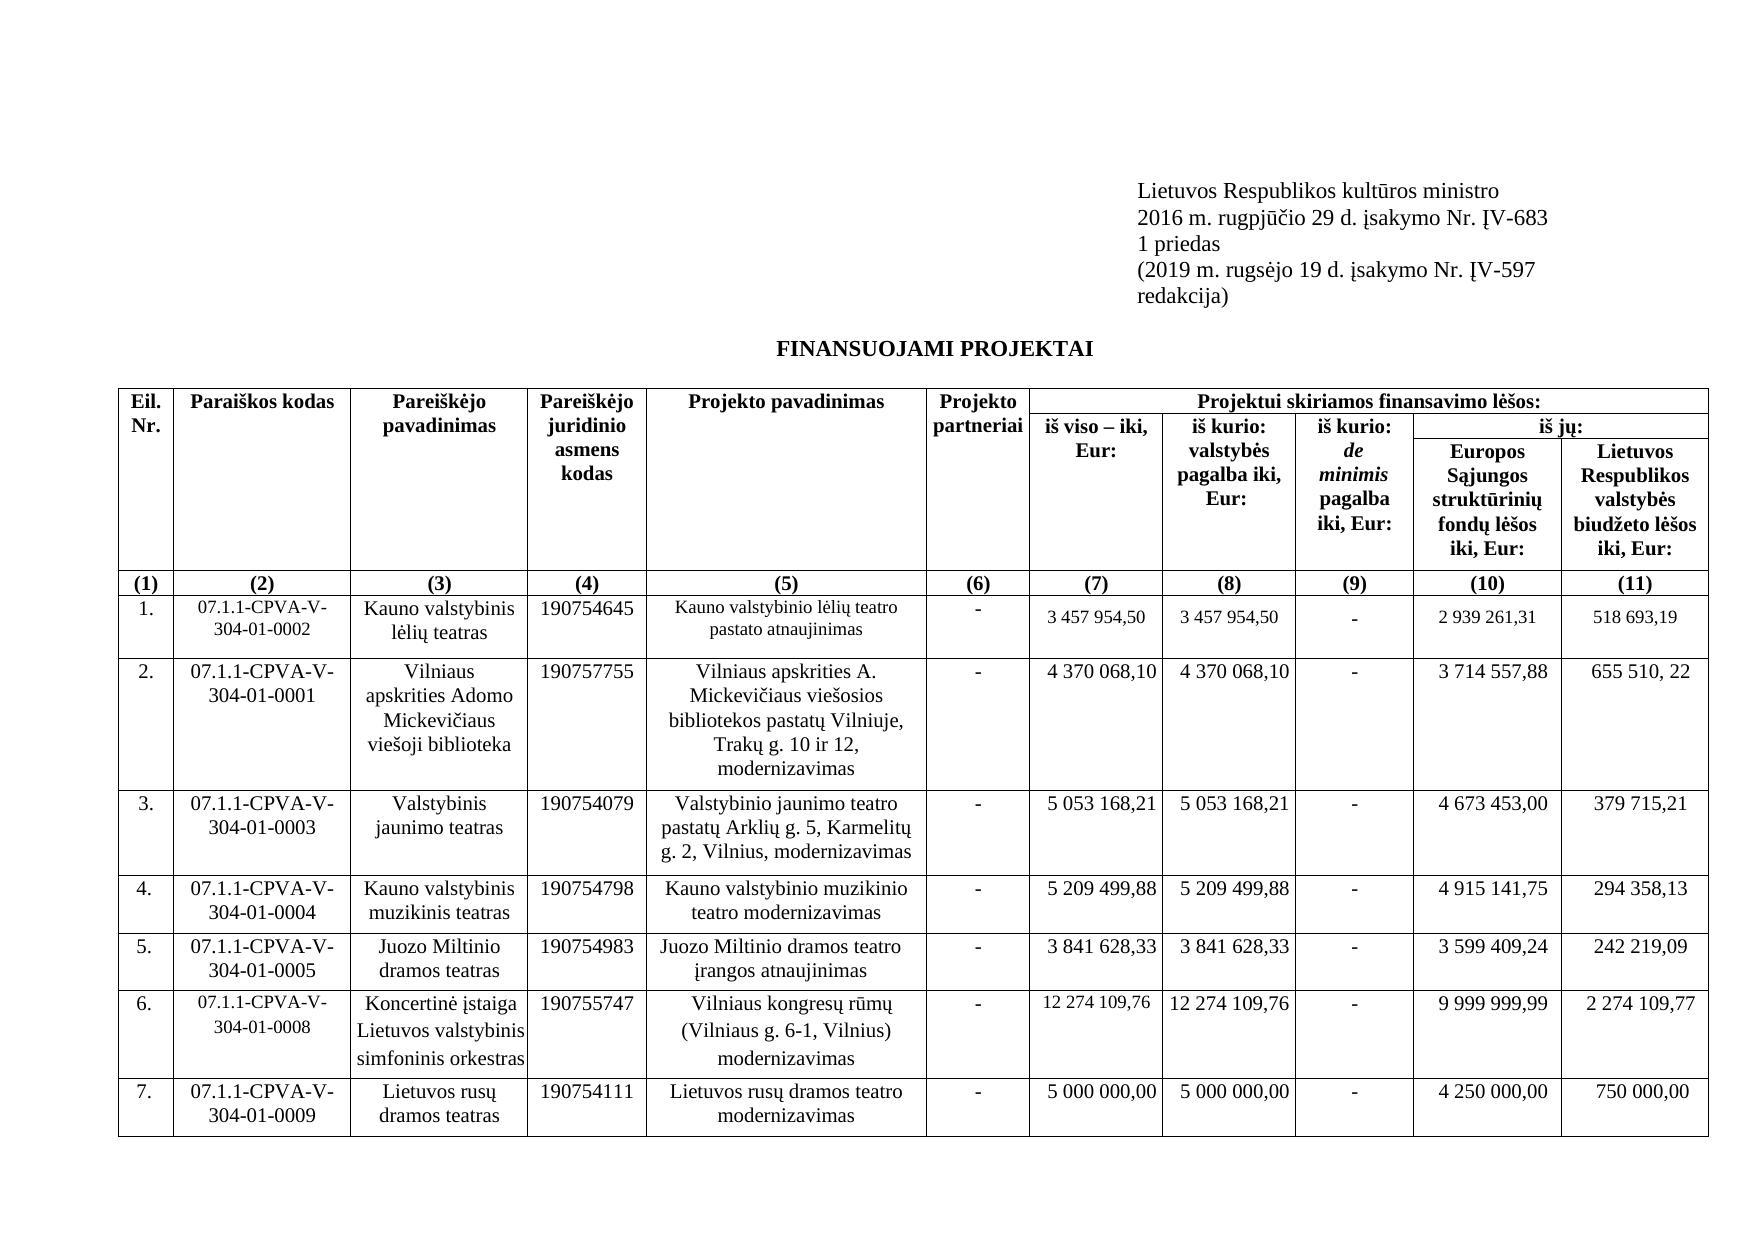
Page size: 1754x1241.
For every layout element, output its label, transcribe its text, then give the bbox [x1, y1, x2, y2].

table_cell 9 999 999,99 [1414, 991, 1561, 1078]
table_cell - [927, 596, 1029, 658]
table_cell 4 673 453,00 [1414, 791, 1561, 875]
table_cell 518 693,19 [1562, 596, 1708, 658]
table_cell Juozo Miltinio dramos teatras [351, 934, 527, 990]
table_cell Valstybinio jaunimo teatro pastatų Arklių g. 5, Karmelitų g. 2, Vilnius, modernizavimas [647, 791, 926, 875]
table_cell (7) [1030, 571, 1162, 595]
table_cell 3 457 954,50 [1030, 596, 1162, 658]
table_cell Kauno valstybinio lėlių teatro pastato atnaujinimas [647, 596, 926, 658]
table_cell 1. [119, 596, 173, 658]
table_cell 07.1.1-CPVA-V-304-01-0003 [174, 791, 350, 875]
table_cell - [927, 659, 1029, 790]
table_cell (2) [174, 571, 350, 595]
table_cell 4 250 000,00 [1414, 1079, 1561, 1136]
table_cell 4 915 141,75 [1414, 876, 1561, 932]
table_cell 3. [119, 791, 173, 875]
table_cell (4) [528, 571, 646, 595]
table_cell 07.1.1-CPVA-V-304-01-0005 [174, 934, 350, 990]
table_cell 3 599 409,24 [1414, 934, 1561, 990]
table_cell 4 370 068,10 [1163, 659, 1295, 790]
table_cell Lietuvos rusų dramos teatro modernizavimas [647, 1079, 926, 1136]
table_header Paraiškos kodas [174, 389, 350, 570]
table_cell Valstybinis jaunimo teatras [351, 791, 527, 875]
table_cell 2. [119, 659, 173, 790]
table_cell iš viso – iki, Eur: [1030, 414, 1162, 570]
table_cell Kauno valstybinio muzikinio teatro modernizavimas [647, 876, 926, 932]
table_cell - [927, 1079, 1029, 1136]
table_cell 190757755 [528, 659, 646, 790]
table_header Eil. Nr. [119, 389, 173, 570]
table_cell 2 939 261,31 [1414, 596, 1561, 658]
table_cell 242 219,09 [1562, 934, 1708, 990]
table_cell 294 358,13 [1562, 876, 1708, 932]
text 1 priedas [1137, 230, 1668, 256]
text (2019 m. rugsėjo 19 d. įsakymo Nr. ĮV-597 [1137, 256, 1668, 283]
table_cell Kauno valstybinis lėlių teatras [351, 596, 527, 658]
text redakcija) [1137, 283, 1668, 309]
table_cell Koncertinė įstaiga Lietuvos valstybinis simfoninis orkestras [351, 991, 527, 1078]
table_cell - [1296, 596, 1413, 658]
table_cell - [1296, 791, 1413, 875]
table_cell 750 000,00 [1562, 1079, 1708, 1136]
table_cell 12 274 109,76 [1030, 991, 1162, 1078]
table_cell 655 510, 22 [1562, 659, 1708, 790]
table_cell 190755747 [528, 991, 646, 1078]
table_cell 5. [119, 934, 173, 990]
table_cell Vilniaus apskrities A. Mickevičiaus viešosios bibliotekos pastatų Vilniuje, Trakų g. 10 ir 12, modernizavimas [647, 659, 926, 790]
table_cell 2 274 109,77 [1562, 991, 1708, 1078]
table_header Projekto pavadinimas [647, 389, 926, 570]
table_cell 07.1.1-CPVA-V-304-01-0001 [174, 659, 350, 790]
table_cell (11) [1562, 571, 1708, 595]
table_cell (10) [1414, 571, 1561, 595]
table_cell 190754111 [528, 1079, 646, 1136]
table_cell - [1296, 659, 1413, 790]
table_cell 5 209 499,88 [1163, 876, 1295, 932]
table_cell Lietuvos Respublikos valstybės biudžeto lėšos iki, Eur: [1562, 439, 1708, 570]
table_cell 07.1.1-CPVA-V-304-01-0002 [174, 596, 350, 658]
table_cell 12 274 109,76 [1163, 991, 1295, 1078]
table_cell 379 715,21 [1562, 791, 1708, 875]
table_cell - [927, 876, 1029, 932]
table_cell - [1296, 1079, 1413, 1136]
table_cell 190754079 [528, 791, 646, 875]
table_cell (8) [1163, 571, 1295, 595]
table_cell 5 053 168,21 [1030, 791, 1162, 875]
table_cell 4. [119, 876, 173, 932]
table_cell (3) [351, 571, 527, 595]
table_cell 3 841 628,33 [1030, 934, 1162, 990]
table_cell 5 209 499,88 [1030, 876, 1162, 932]
table_cell 6. [119, 991, 173, 1078]
table_cell 5 000 000,00 [1030, 1079, 1162, 1136]
table_cell iš kurio: valstybės pagalba iki, Eur: [1163, 414, 1295, 570]
table_cell - [927, 991, 1029, 1078]
table_header Projekto partneriai [927, 389, 1029, 570]
text 2016 m. rugpjūčio 29 d. įsakymo Nr. ĮV-683 [1137, 203, 1668, 230]
table_header Pareiškėjo juridinio asmens kodas [528, 389, 646, 570]
table_cell Kauno valstybinis muzikinis teatras [351, 876, 527, 932]
table_cell 190754983 [528, 934, 646, 990]
table_cell (6) [927, 571, 1029, 595]
table_cell 5 000 000,00 [1163, 1079, 1295, 1136]
table_cell - [1296, 934, 1413, 990]
table_cell iš kurio: de minimis pagalba iki, Eur: [1296, 414, 1413, 570]
text Lietuvos Respublikos kultūros ministro [1137, 177, 1668, 203]
table_cell 190754798 [528, 876, 646, 932]
table_cell Vilniaus apskrities Adomo Mickevičiaus viešoji biblioteka [351, 659, 527, 790]
table_cell 3 841 628,33 [1163, 934, 1295, 990]
table_cell iš jų: [1414, 414, 1708, 438]
table_cell - [1296, 991, 1413, 1078]
table_cell 07.1.1-CPVA-V-304-01-0004 [174, 876, 350, 932]
text FINANSUOJAMI PROJEKTAI [118, 335, 1668, 362]
table_cell 190754645 [528, 596, 646, 658]
table_header Projektui skiriamos finansavimo lėšos: [1030, 389, 1708, 413]
table_cell 07.1.1-CPVA-V-304-01-0009 [174, 1079, 350, 1136]
table_cell (1) [119, 571, 173, 595]
table_cell Europos Sąjungos struktūrinių fondų lėšos iki, Eur: [1414, 439, 1561, 570]
table_cell Lietuvos rusų dramos teatras [351, 1079, 527, 1136]
table_cell Vilniaus kongresų rūmų (Vilniaus g. 6-1, Vilnius) modernizavimas [647, 991, 926, 1078]
table_header Pareiškėjo pavadinimas [351, 389, 527, 570]
table_cell 4 370 068,10 [1030, 659, 1162, 790]
table_cell 3 714 557,88 [1414, 659, 1561, 790]
table_cell 3 457 954,50 [1163, 596, 1295, 658]
table_cell Juozo Miltinio dramos teatro įrangos atnaujinimas [647, 934, 926, 990]
table_cell - [927, 934, 1029, 990]
table_cell 7. [119, 1079, 173, 1136]
table_cell (5) [647, 571, 926, 595]
table_cell - [927, 791, 1029, 875]
table_cell 5 053 168,21 [1163, 791, 1295, 875]
table_cell - [1296, 876, 1413, 932]
table_cell (9) [1296, 571, 1413, 595]
table_cell 07.1.1-CPVA-V-304-01-0008 [174, 991, 350, 1078]
